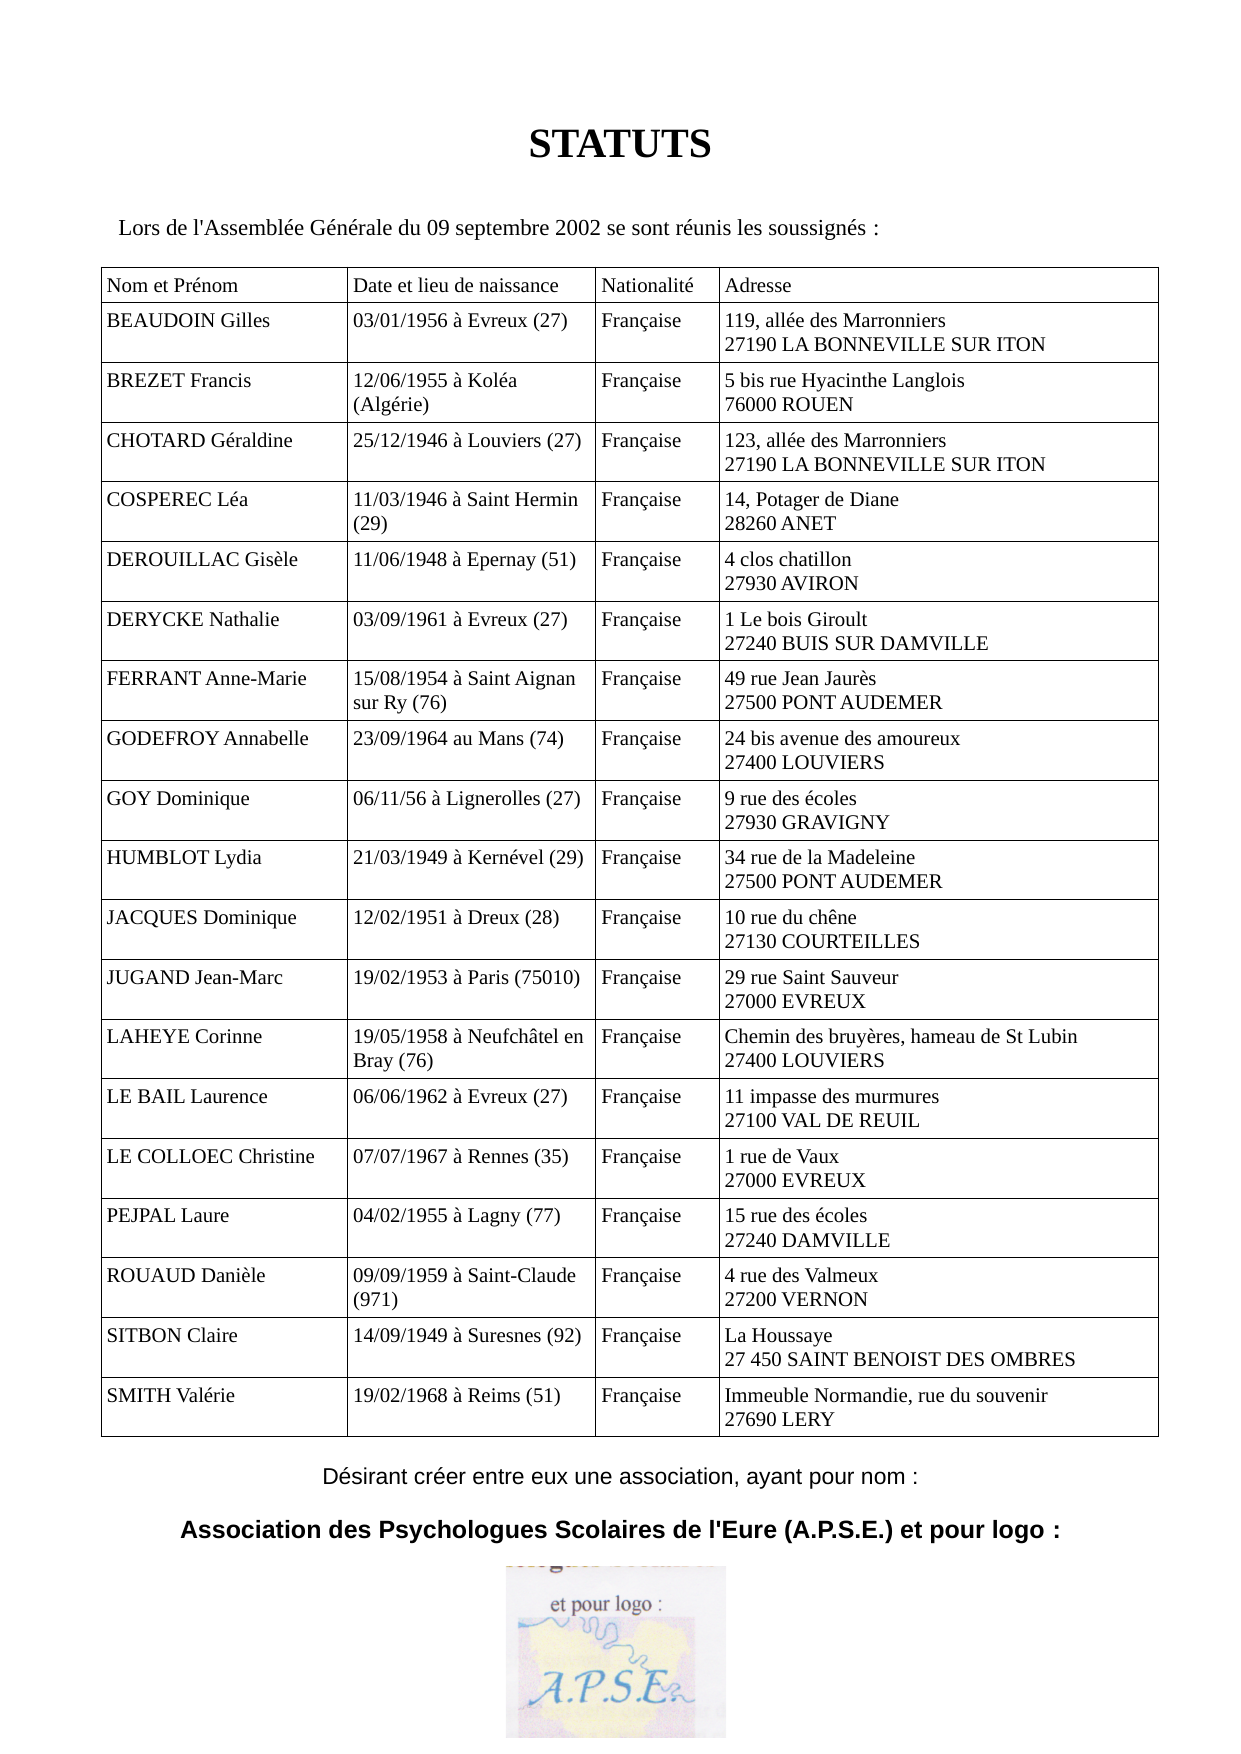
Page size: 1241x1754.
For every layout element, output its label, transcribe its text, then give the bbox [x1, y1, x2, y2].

table_cell Française [596, 900, 719, 959]
table_cell 15/08/1954 à Saint Aignan sur Ry (76) [348, 661, 595, 720]
table_cell Française [596, 841, 719, 899]
table_cell JUGAND Jean-Marc [102, 960, 347, 1018]
table_cell Française [596, 1318, 719, 1377]
text Lors de l'Assemblée Générale du 09 septembre 2002 se sont réunis les soussignés : [118, 214, 1122, 240]
table_cell COSPEREC Léa [102, 482, 347, 541]
table_cell GODEFROY Annabelle [102, 721, 347, 780]
table_cell Française [596, 363, 719, 422]
table_cell 03/09/1961 à Evreux (27) [348, 602, 595, 660]
table_cell CHOTARD Géraldine [102, 423, 347, 481]
table_cell 23/09/1964 au Mans (74) [348, 721, 595, 780]
table_cell 14/09/1949 à Suresnes (92) [348, 1318, 595, 1377]
table_cell SMITH Valérie [102, 1378, 347, 1436]
table_cell BREZET Francis [102, 363, 347, 422]
table_cell 25/12/1946 à Louviers (27) [348, 423, 595, 481]
table_header Nom et Prénom [102, 268, 347, 302]
table_cell 11/06/1948 à Epernay (51) [348, 542, 595, 601]
table_cell 21/03/1949 à Kernével (29) [348, 841, 595, 899]
table_cell 09/09/1959 à Saint-Claude (971) [348, 1258, 595, 1317]
text Désirant créer entre eux une association, ayant pour nom : [118, 1463, 1122, 1489]
table_cell 12/02/1951 à Dreux (28) [348, 900, 595, 959]
table_cell DERYCKE Nathalie [102, 602, 347, 660]
table_cell Française [596, 1020, 719, 1078]
table_cell DEROUILLAC Gisèle [102, 542, 347, 601]
table_cell 1 Le bois Giroult 27240 BUIS SUR DAMVILLE [720, 602, 1158, 660]
table_cell 19/02/1968 à Reims (51) [348, 1378, 595, 1436]
table_cell LE BAIL Laurence [102, 1079, 347, 1138]
table_cell BEAUDOIN Gilles [102, 303, 347, 362]
table_cell GOY Dominique [102, 781, 347, 839]
table_cell Chemin des bruyères, hameau de St Lubin 27400 LOUVIERS [720, 1020, 1158, 1078]
table_cell Française [596, 1199, 719, 1257]
table_cell 11 impasse des murmures 27100 VAL DE REUIL [720, 1079, 1158, 1138]
table_cell SITBON Claire [102, 1318, 347, 1377]
table_cell 06/06/1962 à Evreux (27) [348, 1079, 595, 1138]
table_cell 10 rue du chêne 27130 COURTEILLES [720, 900, 1158, 959]
table_header Nationalité [596, 268, 719, 302]
table_cell ROUAUD Danièle [102, 1258, 347, 1317]
table_cell Française [596, 303, 719, 362]
table_cell Française [596, 721, 719, 780]
table_cell Française [596, 1258, 719, 1317]
table_cell 4 clos chatillon 27930 AVIRON [720, 542, 1158, 601]
table_cell Française [596, 781, 719, 839]
table_cell 123, allée des Marronniers 27190 LA BONNEVILLE SUR ITON [720, 423, 1158, 481]
table_cell 12/06/1955 à Koléa (Algérie) [348, 363, 595, 422]
table_cell 03/01/1956 à Evreux (27) [348, 303, 595, 362]
table_cell 11/03/1946 à Saint Hermin (29) [348, 482, 595, 541]
table_cell LAHEYE Corinne [102, 1020, 347, 1078]
table_cell 4 rue des Valmeux 27200 VERNON [720, 1258, 1158, 1317]
text STATUTS [118, 118, 1122, 166]
table_cell JACQUES Dominique [102, 900, 347, 959]
table_cell Immeuble Normandie, rue du souvenir 27690 LERY [720, 1378, 1158, 1436]
table_cell 24 bis avenue des amoureux 27400 LOUVIERS [720, 721, 1158, 780]
table_cell La Houssaye 27 450 SAINT BENOIST DES OMBRES [720, 1318, 1158, 1377]
table_cell HUMBLOT Lydia [102, 841, 347, 899]
table_cell Française [596, 1079, 719, 1138]
table_cell 49 rue Jean Jaurès 27500 PONT AUDEMER [720, 661, 1158, 720]
table_cell 06/11/56 à Lignerolles (27) [348, 781, 595, 839]
table_cell Française [596, 423, 719, 481]
table_header Date et lieu de naissance [348, 268, 595, 302]
table_cell LE COLLOEC Christine [102, 1139, 347, 1198]
table_cell 1 rue de Vaux 27000 EVREUX [720, 1139, 1158, 1198]
table_cell 04/02/1955 à Lagny (77) [348, 1199, 595, 1257]
table_cell FERRANT Anne-Marie [102, 661, 347, 720]
table_cell 29 rue Saint Sauveur 27000 EVREUX [720, 960, 1158, 1018]
table_header Adresse [720, 268, 1158, 302]
table_cell 19/02/1953 à Paris (75010) [348, 960, 595, 1018]
table_cell 15 rue des écoles 27240 DAMVILLE [720, 1199, 1158, 1257]
table_cell Française [596, 661, 719, 720]
table_cell Française [596, 1139, 719, 1198]
table_cell 119, allée des Marronniers 27190 LA BONNEVILLE SUR ITON [720, 303, 1158, 362]
table_cell PEJPAL Laure [102, 1199, 347, 1257]
table_cell Française [596, 960, 719, 1018]
table_cell 5 bis rue Hyacinthe Langlois 76000 ROUEN [720, 363, 1158, 422]
table_cell Française [596, 602, 719, 660]
text Association des Psychologues Scolaires de l'Eure (A.P.S.E.) et pour logo : [118, 1516, 1122, 1544]
table_cell 19/05/1958 à Neufchâtel en Bray (76) [348, 1020, 595, 1078]
table_cell 9 rue des écoles 27930 GRAVIGNY [720, 781, 1158, 839]
table_cell Française [596, 482, 719, 541]
table_cell Française [596, 542, 719, 601]
table_cell 07/07/1967 à Rennes (35) [348, 1139, 595, 1198]
table_cell 34 rue de la Madeleine 27500 PONT AUDEMER [720, 841, 1158, 899]
table_cell Française [596, 1378, 719, 1436]
picture [505, 1566, 727, 1738]
table_cell 14, Potager de Diane 28260 ANET [720, 482, 1158, 541]
